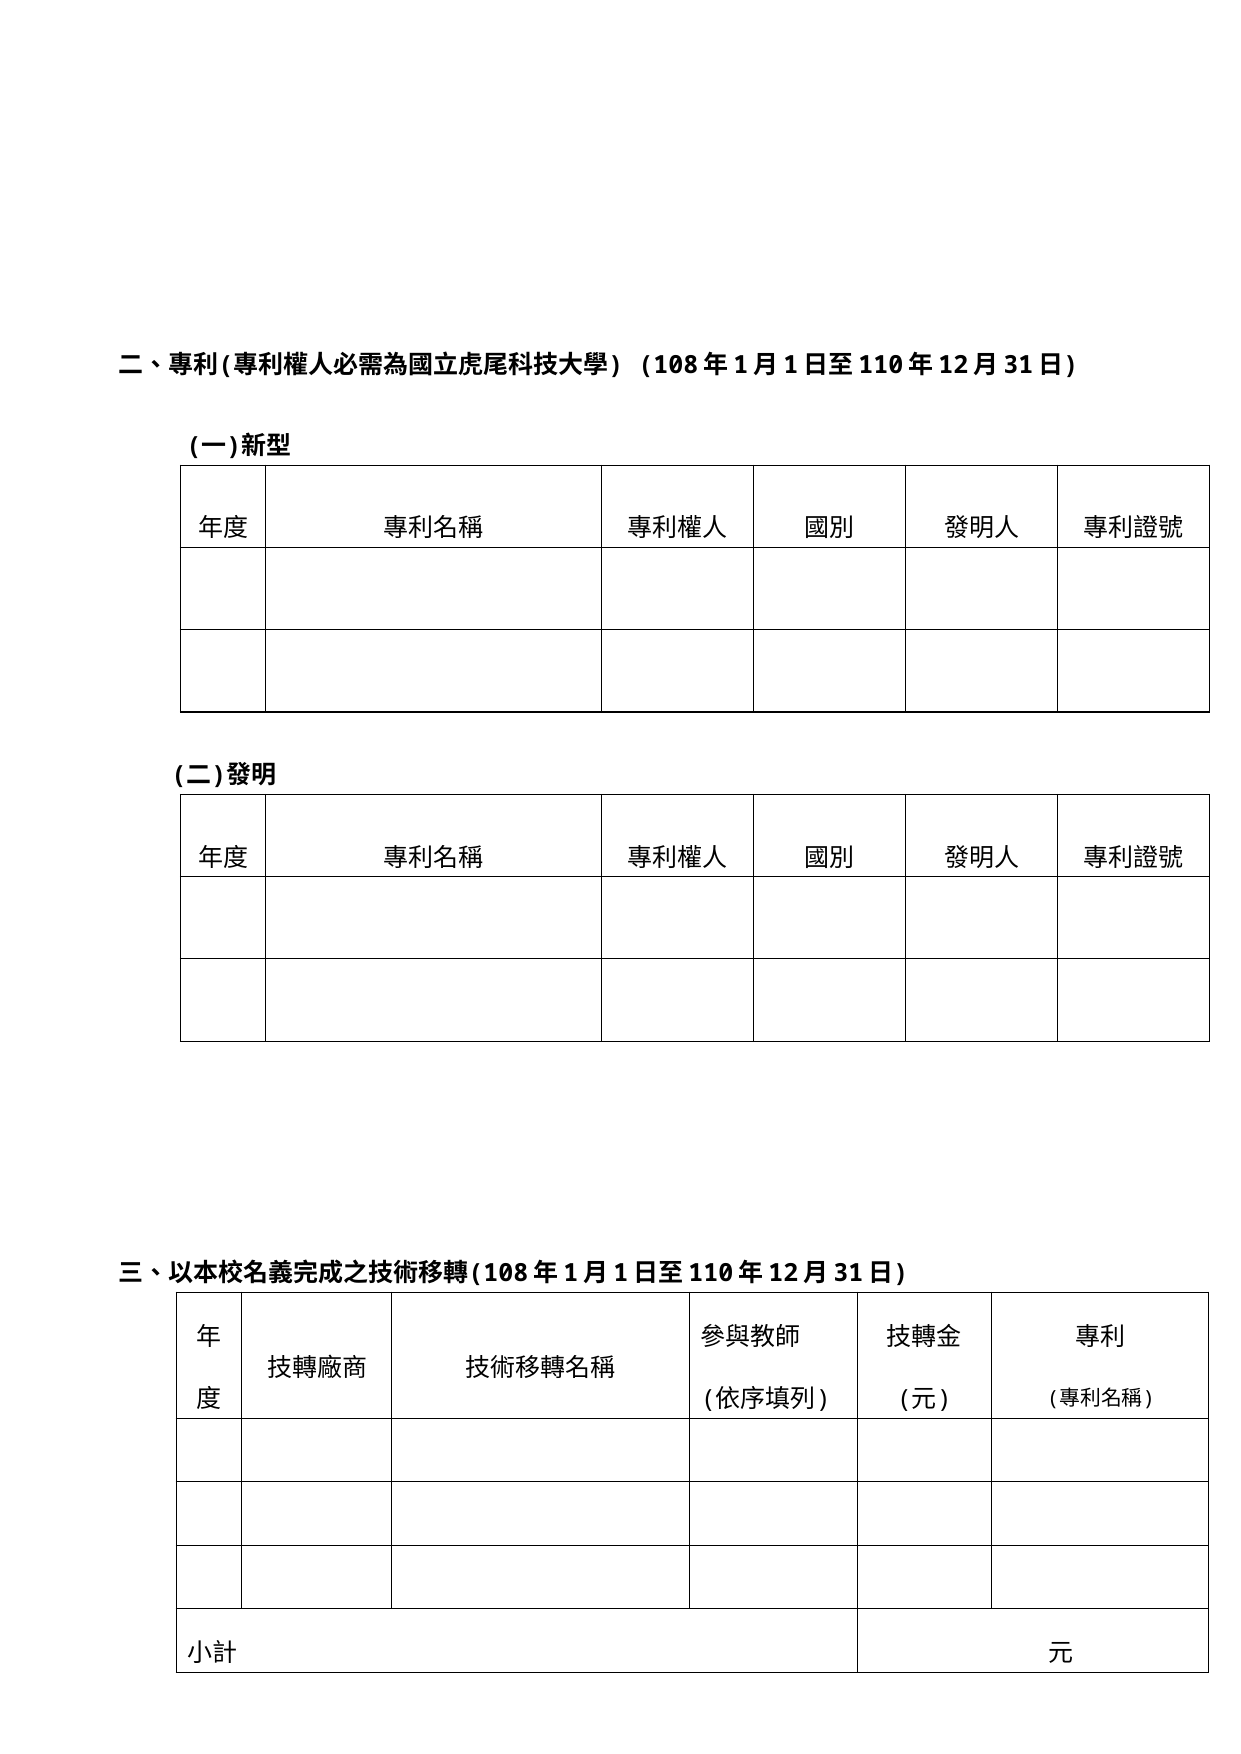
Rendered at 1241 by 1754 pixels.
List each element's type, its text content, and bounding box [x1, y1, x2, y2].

table_header 參與教師 (依序填列) [690, 1293, 857, 1418]
table_header 專利 (專利名稱) [992, 1293, 1208, 1418]
table_cell [181, 959, 265, 1041]
table_cell [858, 1419, 991, 1481]
table_header 年度 [181, 466, 265, 547]
table_cell [754, 548, 905, 629]
table_header 發明人 [906, 795, 1057, 876]
table_cell 元 [858, 1609, 1208, 1672]
text 三、以本校名義完成之技術移轉(108年1月1日至110年12月31日) [118, 1229, 1122, 1292]
table_cell [242, 1546, 391, 1608]
table_header 技轉廠商 [242, 1293, 391, 1418]
table_cell [858, 1482, 991, 1545]
table_cell [181, 877, 265, 958]
table_header 發明人 [906, 466, 1057, 547]
table_header 專利證號 [1058, 795, 1209, 876]
text (二)發明 [171, 731, 1122, 794]
table_cell [177, 1546, 241, 1608]
table_cell 小計 [177, 1609, 857, 1672]
table_cell [392, 1419, 689, 1481]
text 二、專利(專利權人必需為國立虎尾科技大學) (108年1月1日至110年12月31日) [118, 321, 1122, 383]
table_cell [266, 959, 601, 1041]
table_cell [602, 877, 753, 958]
table_cell [181, 630, 265, 711]
table_cell [906, 630, 1057, 711]
table_cell [1058, 548, 1209, 629]
table_cell [754, 959, 905, 1041]
table_cell [754, 630, 905, 711]
table_cell [242, 1482, 391, 1545]
table_cell [858, 1546, 991, 1608]
table_cell [177, 1482, 241, 1545]
table_cell [266, 877, 601, 958]
table_cell [392, 1546, 689, 1608]
table_header 國別 [754, 795, 905, 876]
table_header 專利名稱 [266, 795, 601, 876]
table_cell [266, 630, 601, 711]
table_cell [906, 959, 1057, 1041]
table_header 年度 [177, 1293, 241, 1418]
table_cell [602, 630, 753, 711]
table_cell [992, 1419, 1208, 1481]
table_header 專利權人 [602, 466, 753, 547]
table_cell [754, 877, 905, 958]
table_cell [181, 548, 265, 629]
table_cell [602, 548, 753, 629]
table_cell [906, 877, 1057, 958]
table_cell [177, 1419, 241, 1481]
table_cell [392, 1482, 689, 1545]
table_cell [1058, 630, 1209, 711]
table_header 技轉金(元) [858, 1293, 991, 1418]
table_cell [906, 548, 1057, 629]
table_cell [992, 1546, 1208, 1608]
table_cell [690, 1482, 857, 1545]
table_cell [690, 1546, 857, 1608]
table_header 國別 [754, 466, 905, 547]
table_header 專利權人 [602, 795, 753, 876]
table_header 專利證號 [1058, 466, 1209, 547]
table_header 年度 [181, 795, 265, 876]
table_cell [242, 1419, 391, 1481]
table_header 技術移轉名稱 [392, 1293, 689, 1418]
table_header 專利名稱 [266, 466, 601, 547]
table_cell [1058, 959, 1209, 1041]
table_cell [1058, 877, 1209, 958]
table_cell [690, 1419, 857, 1481]
text (一)新型 [171, 402, 1122, 464]
table_cell [602, 959, 753, 1041]
table_cell [266, 548, 601, 629]
table_cell [992, 1482, 1208, 1545]
